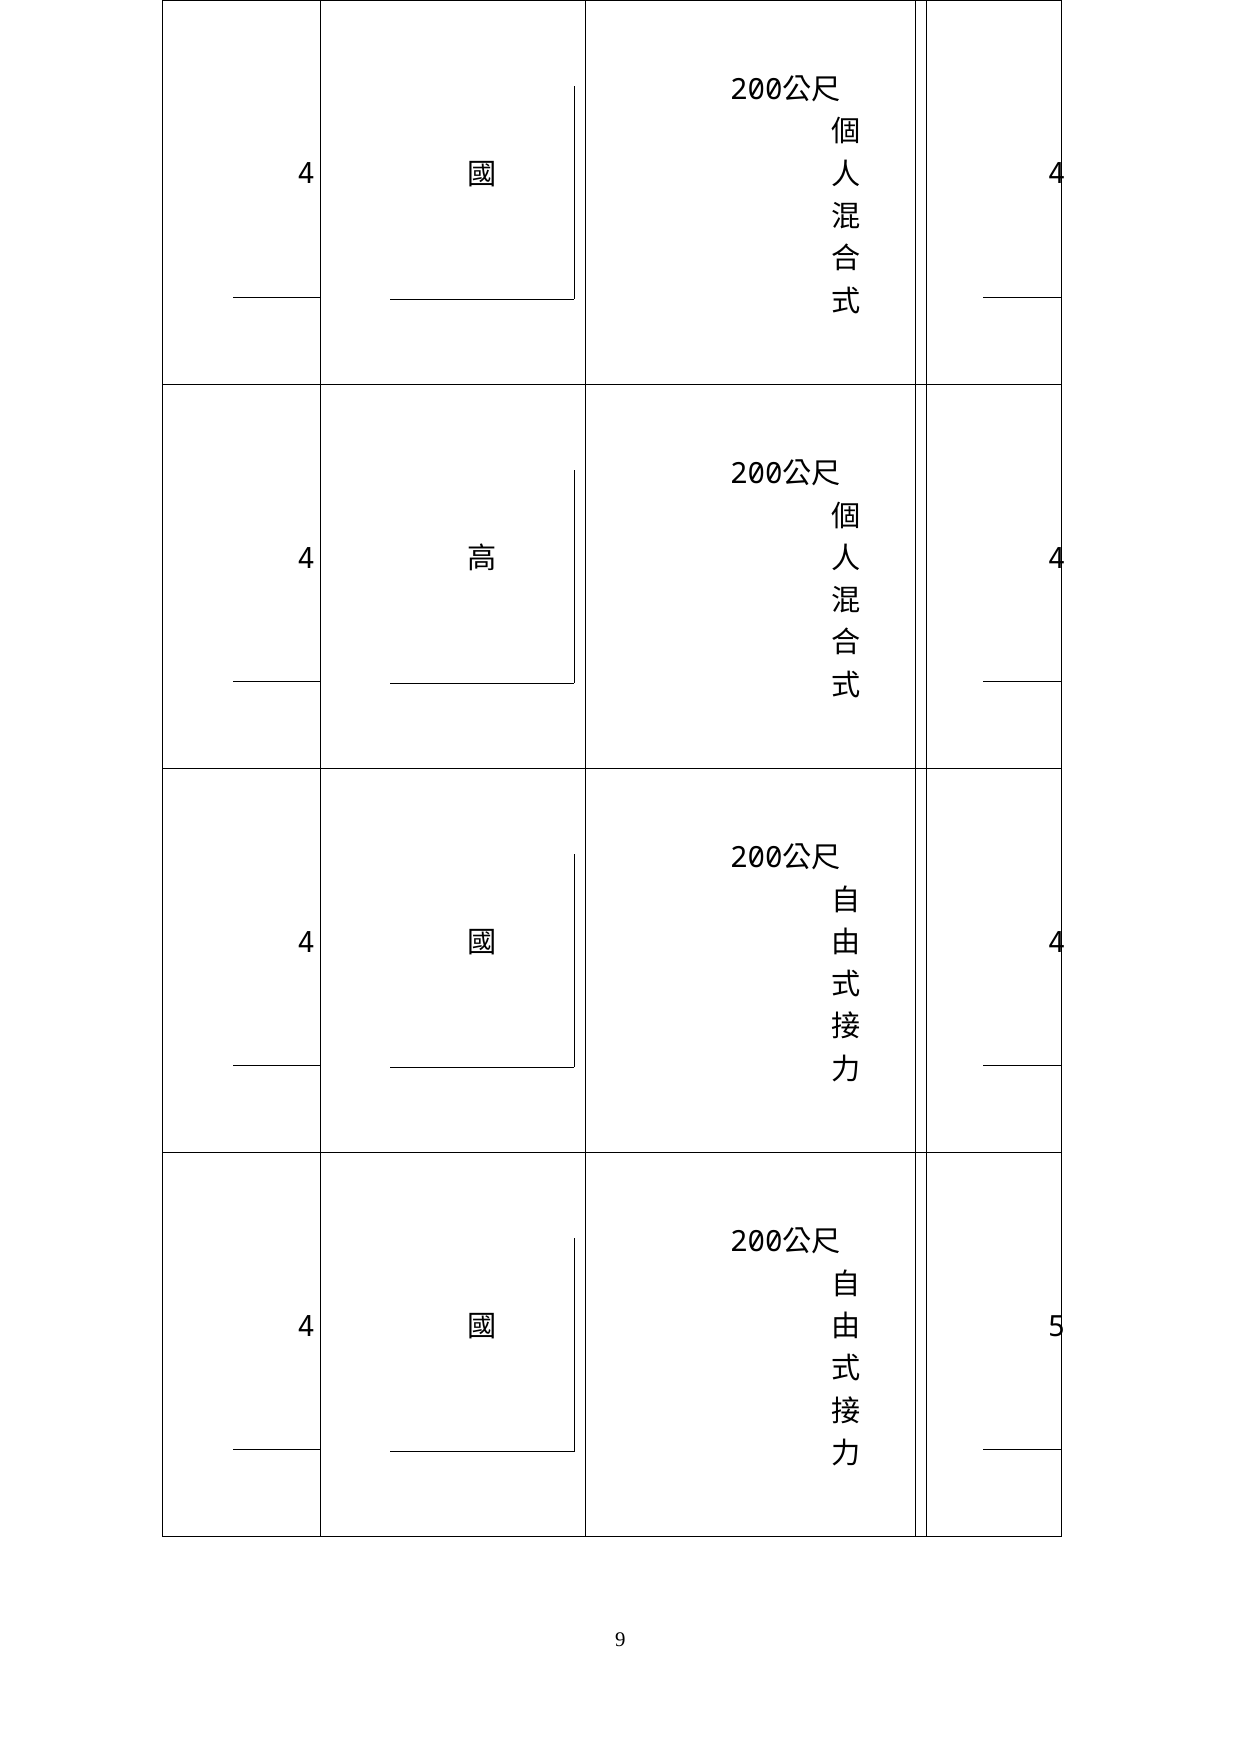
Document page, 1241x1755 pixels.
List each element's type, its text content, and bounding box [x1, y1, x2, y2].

table_cell 46 [1051, 550, 1058, 561]
table_cell 45 [163, 385, 320, 768]
table_cell 高中組 [321, 385, 585, 768]
table_cell 國中組 [321, 1153, 585, 1536]
table_cell 國小組 [321, 769, 585, 1152]
table_cell 46 [927, 385, 1061, 768]
table_cell [916, 1153, 926, 1536]
table_cell 48 [927, 769, 1061, 1152]
table_cell 200公尺自由式接力 [586, 1153, 915, 1536]
table_cell [916, 385, 926, 768]
table_cell 47 [163, 769, 320, 1152]
table_cell 43 [163, 1, 320, 384]
table_cell [916, 769, 926, 1152]
table_cell 44 [927, 1, 1061, 384]
table_cell 50 [927, 1153, 1061, 1536]
table_cell 49 [163, 1153, 320, 1536]
table_cell 48 [1051, 934, 1058, 945]
table_cell 200公尺個人混合式 [586, 1, 915, 384]
table_cell 國中組 [321, 1, 585, 384]
table_cell [916, 1, 926, 384]
table_cell 200公尺自由式接力 [586, 769, 915, 1152]
table_cell 200公尺個人混合式 [586, 385, 915, 768]
table_cell 44 [1051, 165, 1058, 176]
table_cell 50 [1052, 1318, 1061, 1325]
